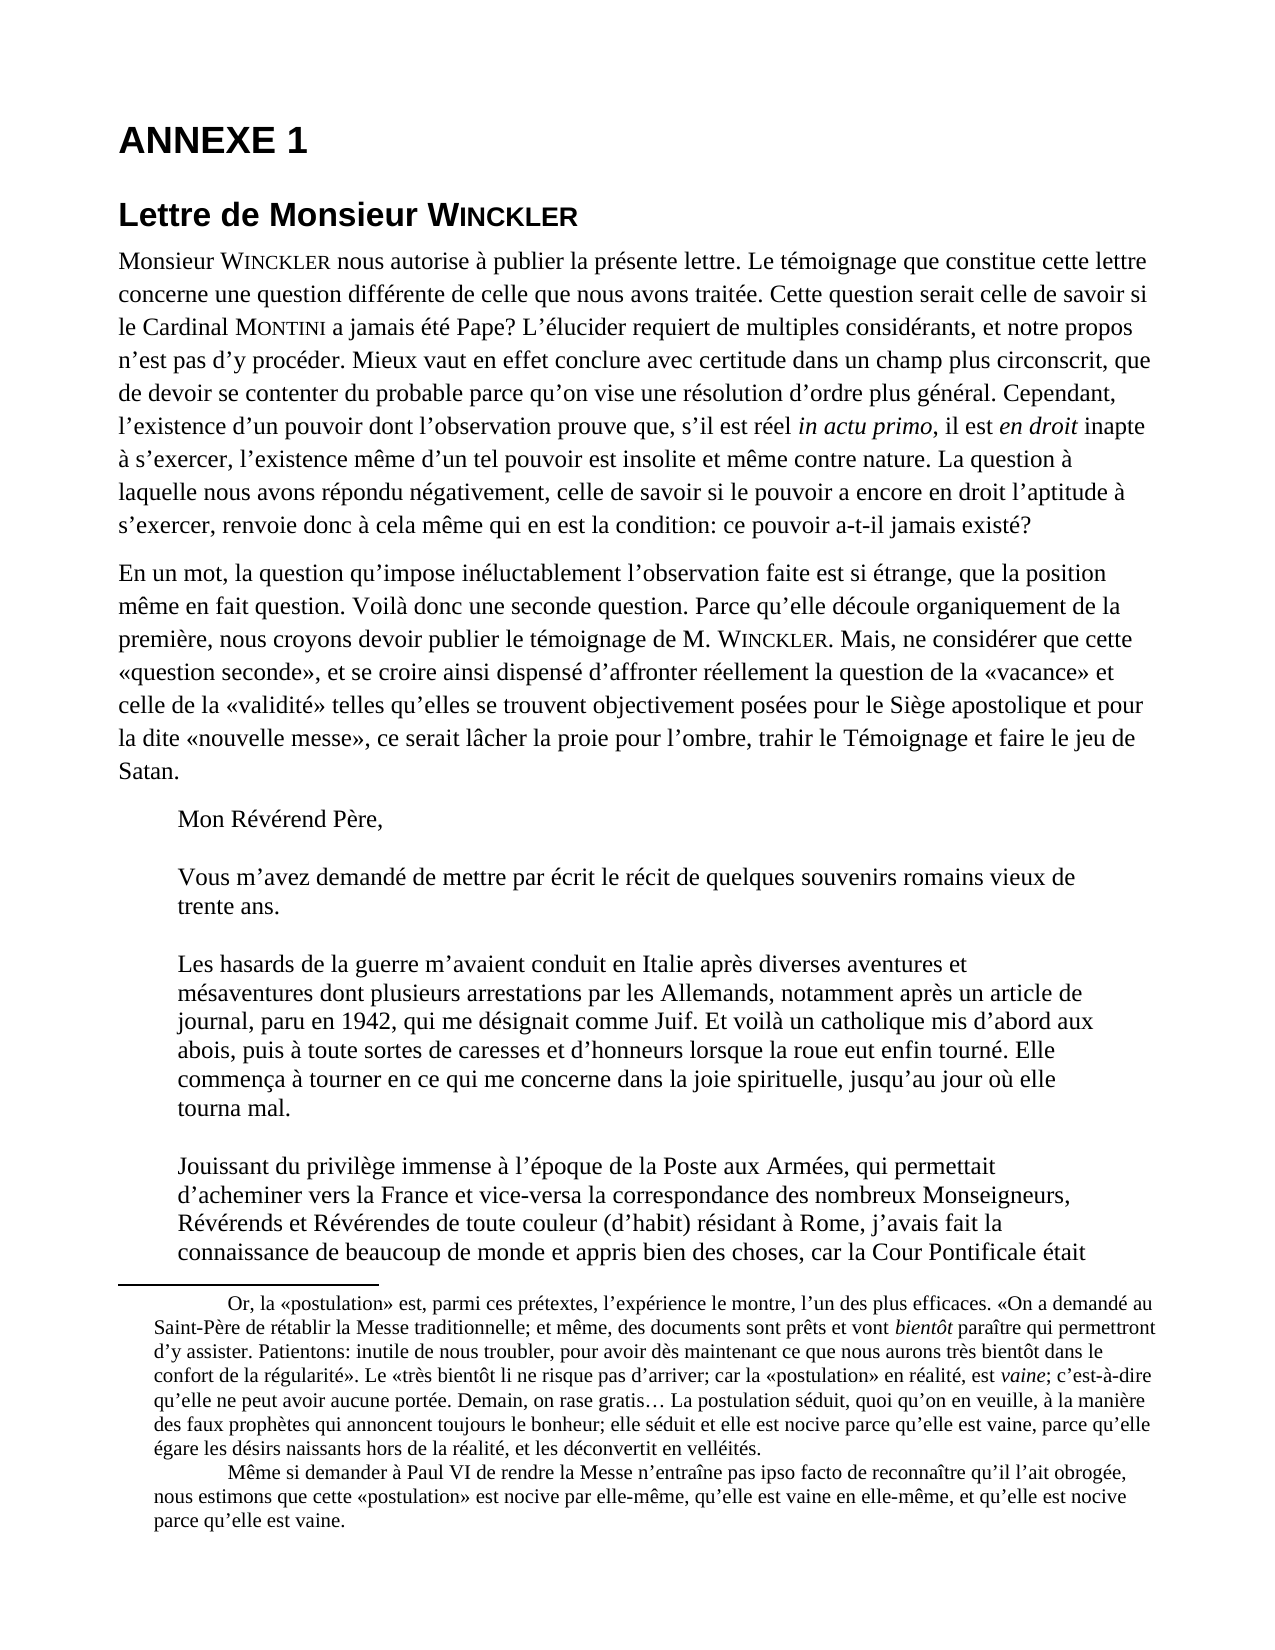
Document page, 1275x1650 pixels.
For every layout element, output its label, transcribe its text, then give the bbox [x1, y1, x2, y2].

text Jouissant du privilège immense à l’époque de la Poste aux Armées, qui permettait d’acheminer vers la France et vice-versa la correspondance des nombreux Monseigneurs, Révérends et Révérendes de toute couleur (d’habit) résidant à Rome, j’avais fait la connaissance de beaucoup de monde et appris bien des choses, car la Cour Pontificale était [177, 1151, 1098, 1266]
text Vous m’avez demandé de mettre par écrit le récit de quelques souvenirs romains vieux de trente ans. [177, 862, 1098, 919]
subtitle Lettre de Monsieur Winckler [118, 195, 1157, 234]
text Mon Révérend Père, [177, 804, 1098, 832]
text Les hasards de la guerre m’avaient conduit en Italie après diverses aventures et mésaventures dont plusieurs arrestations par les Allemands, notamment après un article de journal, paru en 1942, qui me désignait comme Juif. Et voilà un catholique mis d’abord aux abois, puis à toute sortes de caresses et d’honneurs lorsque la roue eut enfin tourné. Elle commença à tourner en ce qui me concerne dans la joie spirituelle, jusqu’au jour où elle tourna mal. [177, 949, 1098, 1121]
text Monsieur Winckler nous autorise à publier la présente lettre. Le témoignage que constitue cette lettre concerne une question différente de celle que nous avons traitée. Cette question serait celle de savoir si le Cardinal Montini a jamais été Pape? L’élucider requiert de multiples considérants, et notre propos n’est pas d’y procéder. Mieux vaut en effet conclure avec certitude dans un champ plus circonscrit, que de devoir se contenter du probable parce qu’on vise une résolution d’ordre plus général. Cependant, l’existence d’un pouvoir dont l’observation prouve que, s’il est réel in actu primo, il est en droit inapte à s’exercer, l’existence même d’un tel pouvoir est insolite et même contre nature. La question à laquelle nous avons répondu négativement, celle de savoir si le pouvoir a encore en droit l’aptitude à s’exercer, renvoie donc à cela même qui en est la condition: ce pouvoir a-t-il jamais existé? [118, 246, 1157, 539]
text Or, la «postulation» est, parmi ces prétextes, l’expérience le montre, l’un des plus efficaces. «On a demandé au Saint-Père de rétablir la Messe traditionnelle; et même, des documents sont prêts et vont bientôt paraître qui permettront d’y assister. Patientons: inutile de nous troubler, pour avoir dès maintenant ce que nous aurons très bientôt dans le confort de la régularité». Le «très bientôt li ne risque pas d’arriver; car la «postulation» en réalité, est vaine; c’est-à-dire qu’elle ne peut avoir aucune portée. Demain, on rase gratis… La postulation séduit, quoi qu’on en veuille, à la manière des faux prophètes qui annoncent toujours le bonheur; elle séduit et elle est nocive parce qu’elle est vaine, parce qu’elle égare les désirs naissants hors de la réalité, et les déconvertit en velléités. Même si demander à Paul VI de rendre la Messe n’entraîne pas ipso facto de reconnaître qu’il l’ait obrogée, nous estimons que cette «postulation» est nocive par elle-même, qu’elle est vaine en elle-même, et qu’elle est nocive parce qu’elle est vaine. [118, 1291, 1157, 1532]
text En un mot, la question qu’impose inéluctablement l’observation faite est si étrange, que la position même en fait question. Voilà donc une seconde question. Parce qu’elle découle organiquement de la première, nous croyons devoir publier le témoignage de M. Winckler. Mais, ne considérer que cette «question seconde», et se croire ainsi dispensé d’affronter réellement la question de la «vacance» et celle de la «validité» telles qu’elles se trouvent objectivement posées pour le Siège apostolique et pour la dite «nouvelle messe», ce serait lâcher la proie pour l’ombre, trahir le Témoignage et faire le jeu de Satan. [118, 558, 1157, 785]
subtitle ANNEXE 1 [118, 118, 1157, 162]
